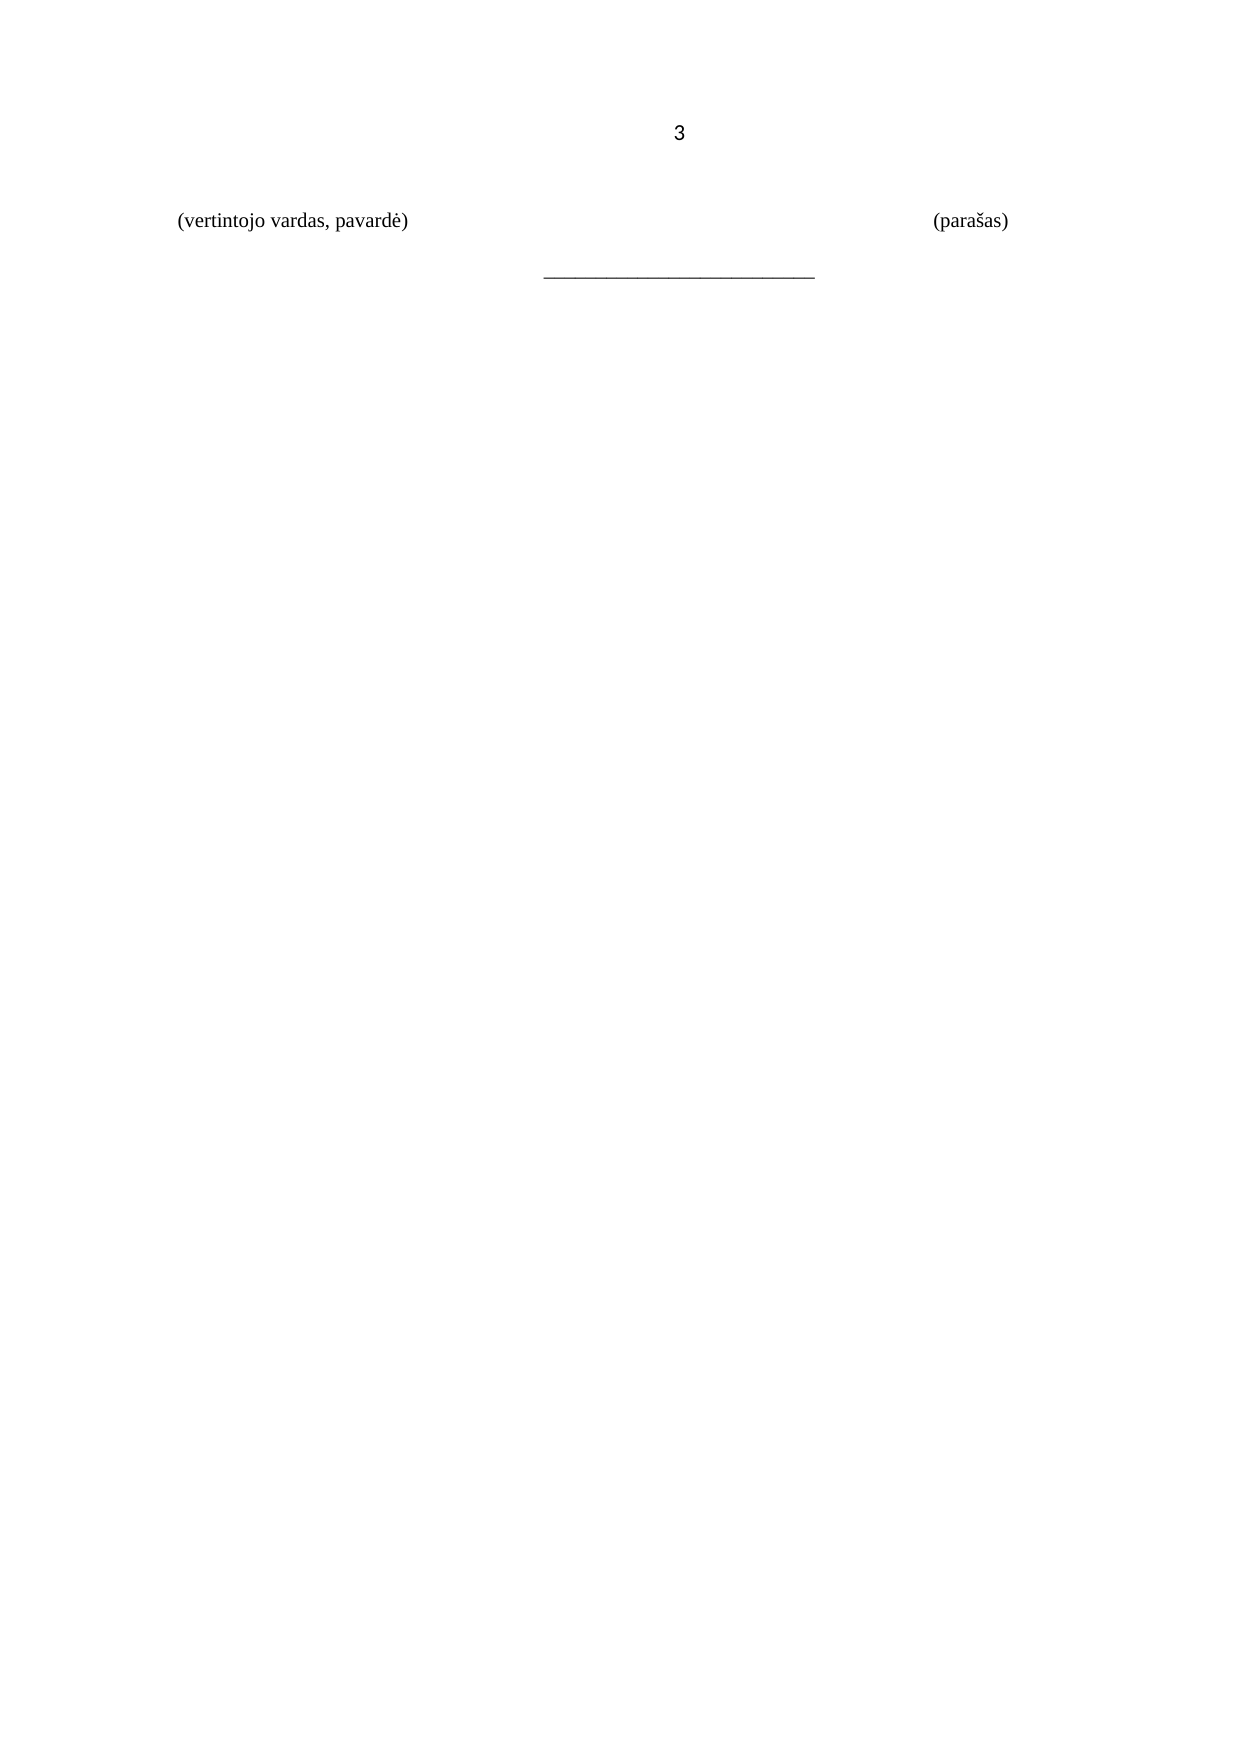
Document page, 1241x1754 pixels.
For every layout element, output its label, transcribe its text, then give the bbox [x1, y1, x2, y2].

text (vertintojo vardas, pavardė) (parašas) [177, 204, 1181, 232]
text __________________________ [177, 256, 1181, 281]
